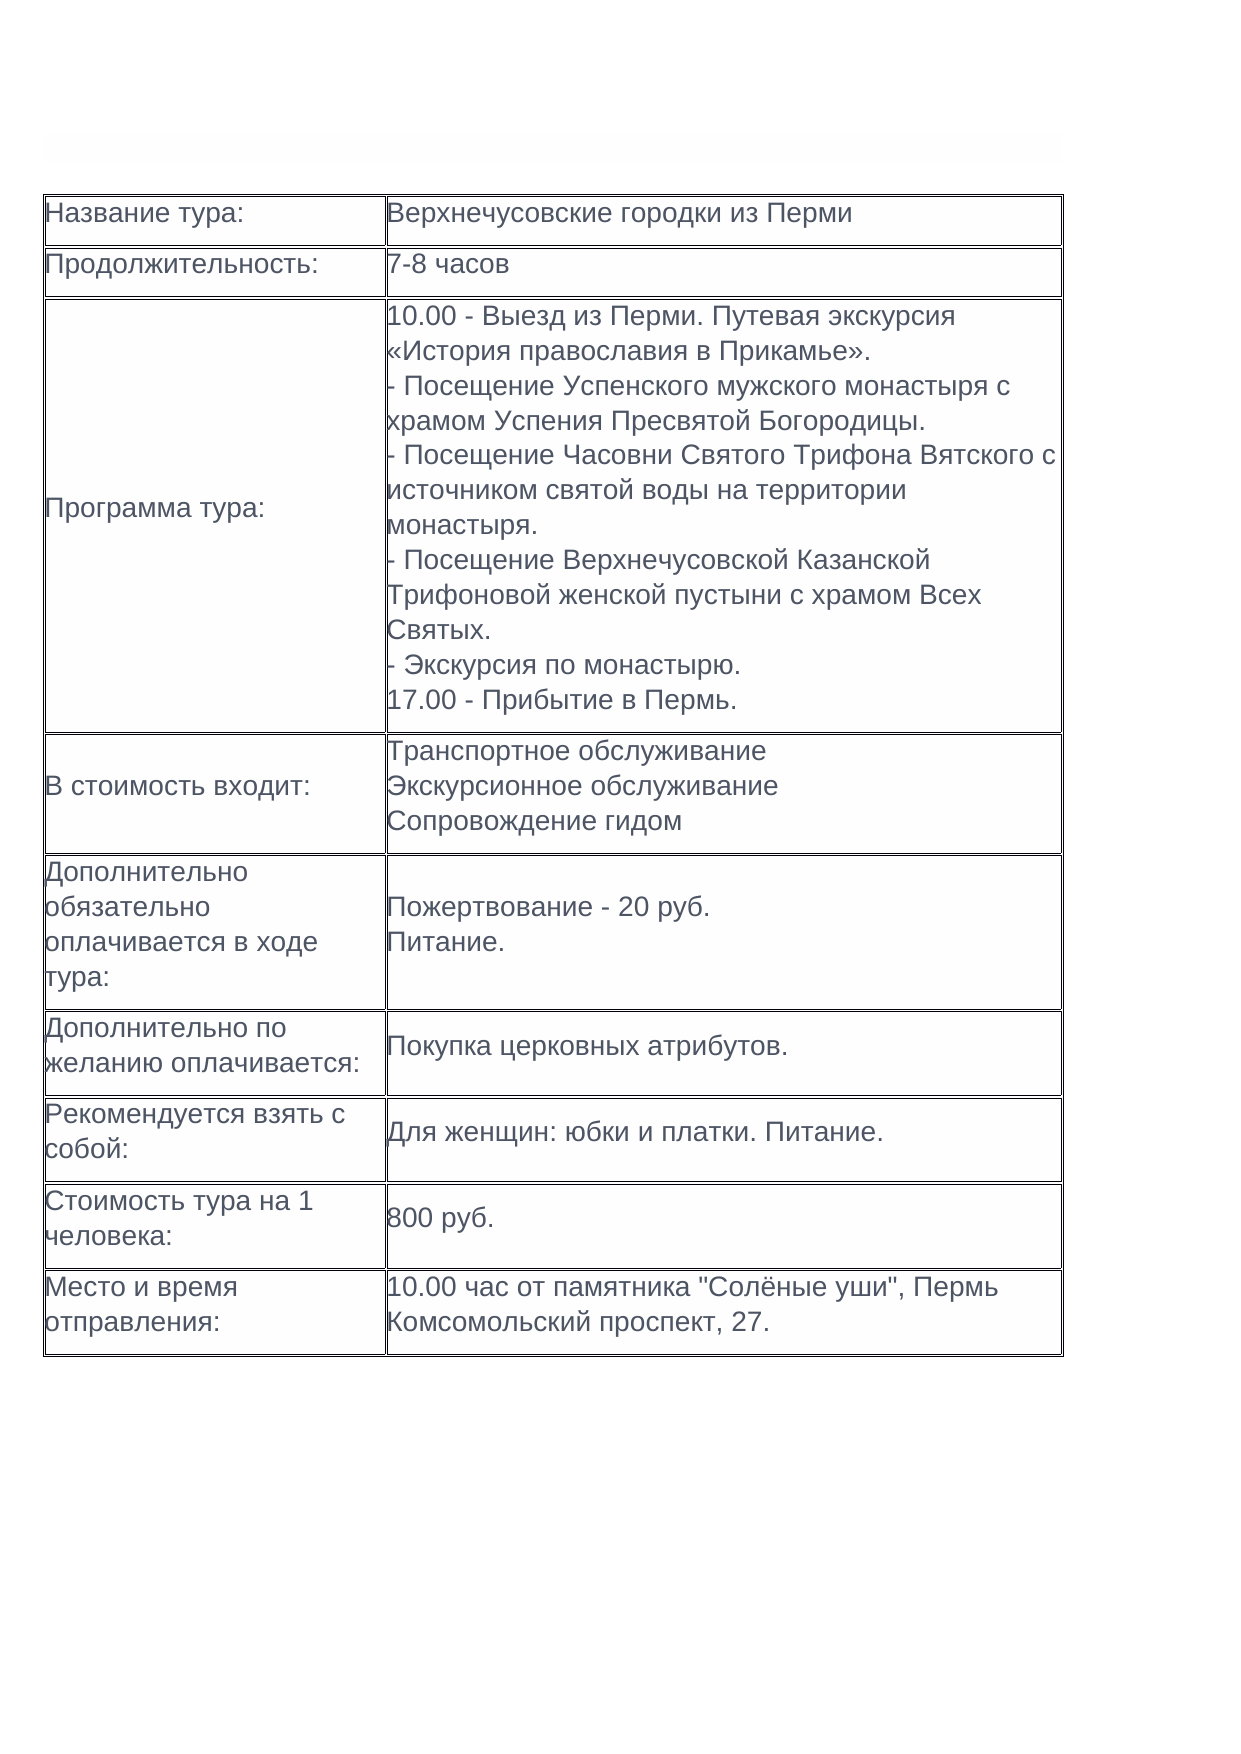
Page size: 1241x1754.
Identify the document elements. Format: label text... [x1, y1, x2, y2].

table_cell Продолжительность: [46, 249, 385, 296]
table_cell Для женщин: юбки и платки. Питание. [388, 1099, 1061, 1181]
table_header Название тура: [46, 197, 385, 245]
table_cell Место и время отправления: [46, 1271, 385, 1354]
table_cell Программа тура: [46, 300, 385, 732]
table_cell 10.00 - Выезд из Перми. Путевая экскурсия «История православия в Прикамье». - Посещение Успенского мужского монастыря с храмом Успения Пресвятой Богородицы. - Посещение Часовни Святого Трифона Вятского с источником святой воды на территории монастыря. - Посещение Верхнечусовской Казанской Трифоновой женской пустыни с храмом Всех Святых. - Экскурсия по монастырю. 17.00 - Прибытие в Пермь. [388, 300, 1061, 732]
table_cell Стоимость тура на 1 человека: [46, 1185, 385, 1268]
table_cell 7-8 часов [388, 249, 1061, 296]
table_cell В стоимость входит: [46, 735, 385, 853]
table_cell Транспортное обслуживание Экскурсионное обслуживание Сопровождение гидом [388, 735, 1061, 853]
table_header Верхнечусовские городки из Перми [388, 197, 1061, 245]
table_cell Дополнительно по желанию оплачивается: [46, 1012, 385, 1095]
table_cell 10.00 час от памятника "Солёные уши", Пермь Комсомольский проспект, 27. [388, 1271, 1061, 1354]
table_cell Пожертвование - 20 руб. Питание. [388, 856, 1061, 1009]
table_cell Дополнительно обязательно оплачивается в ходе тура: [46, 856, 385, 1009]
table_cell Покупка церковных атрибутов. [388, 1012, 1061, 1095]
table_cell Рекомендуется взять с собой: [46, 1099, 385, 1181]
table_cell 800 руб. [388, 1185, 1061, 1268]
